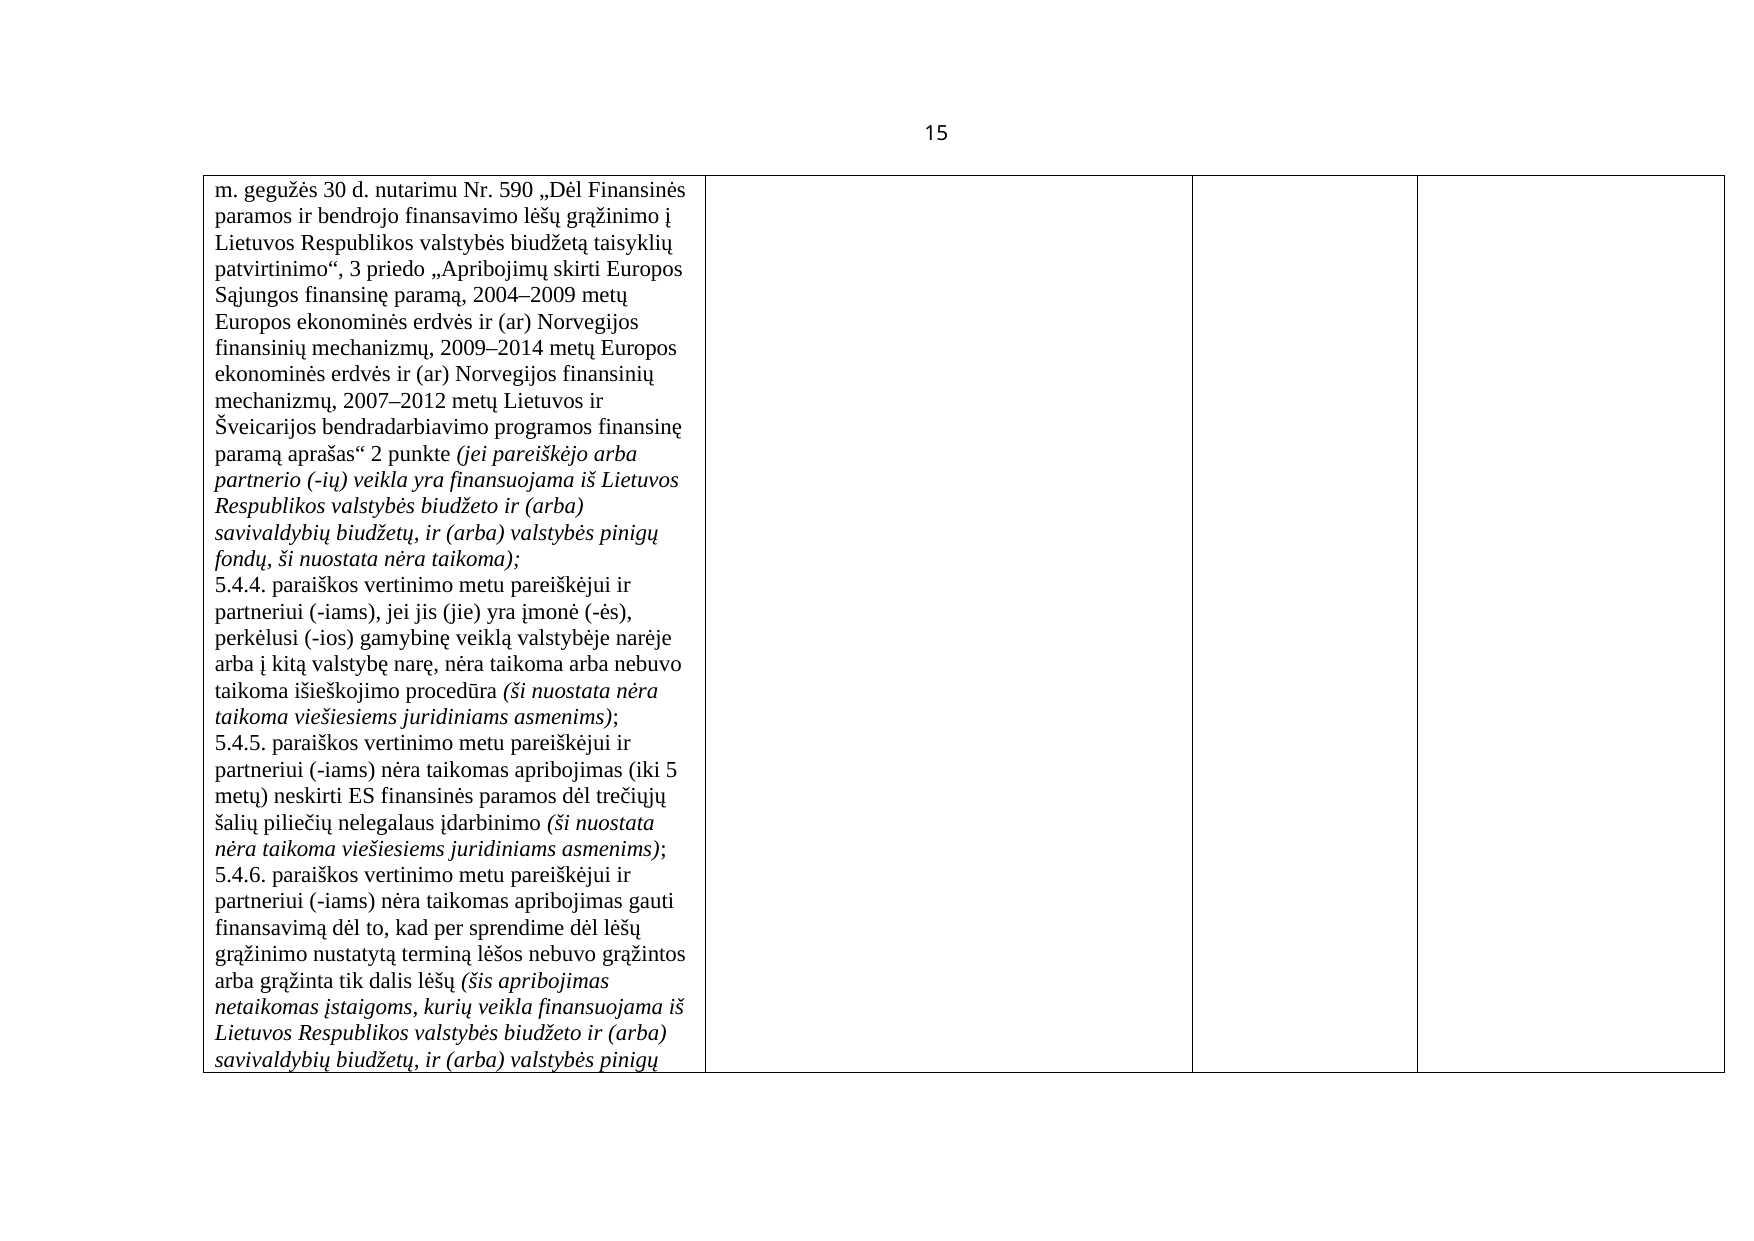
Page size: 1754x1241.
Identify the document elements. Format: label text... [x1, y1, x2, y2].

table_cell [1418, 176, 1724, 1072]
table_cell [1193, 176, 1417, 1072]
table_cell [706, 176, 1192, 1072]
table_cell m. gegužės 30 d. nutarimu Nr. 590 „Dėl Finansinės paramos ir bendrojo finansavimo lėšų grąžinimo į Lietuvos Respublikos valstybės biudžetą taisyklių patvirtinimo“, 3 priedo „Apribojimų skirti Europos Sąjungos finansinę paramą, 2004–2009 metų Europos ekonominės erdvės ir (ar) Norvegijos finansinių mechanizmų, 2009–2014 metų Europos ekonominės erdvės ir (ar) Norvegijos finansinių mechanizmų, 2007–2012 metų Lietuvos ir Šveicarijos bendradarbiavimo programos finansinę paramą aprašas“ 2 punkte (jei pareiškėjo arba partnerio (-ių) veikla yra finansuojama iš Lietuvos Respublikos valstybės biudžeto ir (arba) savivaldybių biudžetų, ir (arba) valstybės pinigų fondų, ši nuostata nėra taikoma); 5.4.4. paraiškos vertinimo metu pareiškėjui ir partneriui (-iams), jei jis (jie) yra įmonė (-ės), perkėlusi (-ios) gamybinę veiklą valstybėje narėje arba į kitą valstybę narę, nėra taikoma arba nebuvo taikoma išieškojimo procedūra (ši nuostata nėra taikoma viešiesiems juridiniams asmenims); 5.4.5. paraiškos vertinimo metu pareiškėjui ir partneriui (-iams) nėra taikomas apribojimas (iki 5 metų) neskirti ES finansinės paramos dėl trečiųjų šalių piliečių nelegalaus įdarbinimo (ši nuostata nėra taikoma viešiesiems juridiniams asmenims); 5.4.6. paraiškos vertinimo metu pareiškėjui ir partneriui (-iams) nėra taikomas apribojimas gauti finansavimą dėl to, kad per sprendime dėl lėšų grąžinimo nustatytą terminą lėšos nebuvo grąžintos arba grąžinta tik dalis lėšų (šis apribojimas netaikomas įstaigoms, kurių veikla finansuojama iš Lietuvos Respublikos valstybės biudžeto ir (arba) savivaldybių biudžetų, ir (arba) valstybės pinigų [204, 176, 705, 1072]
